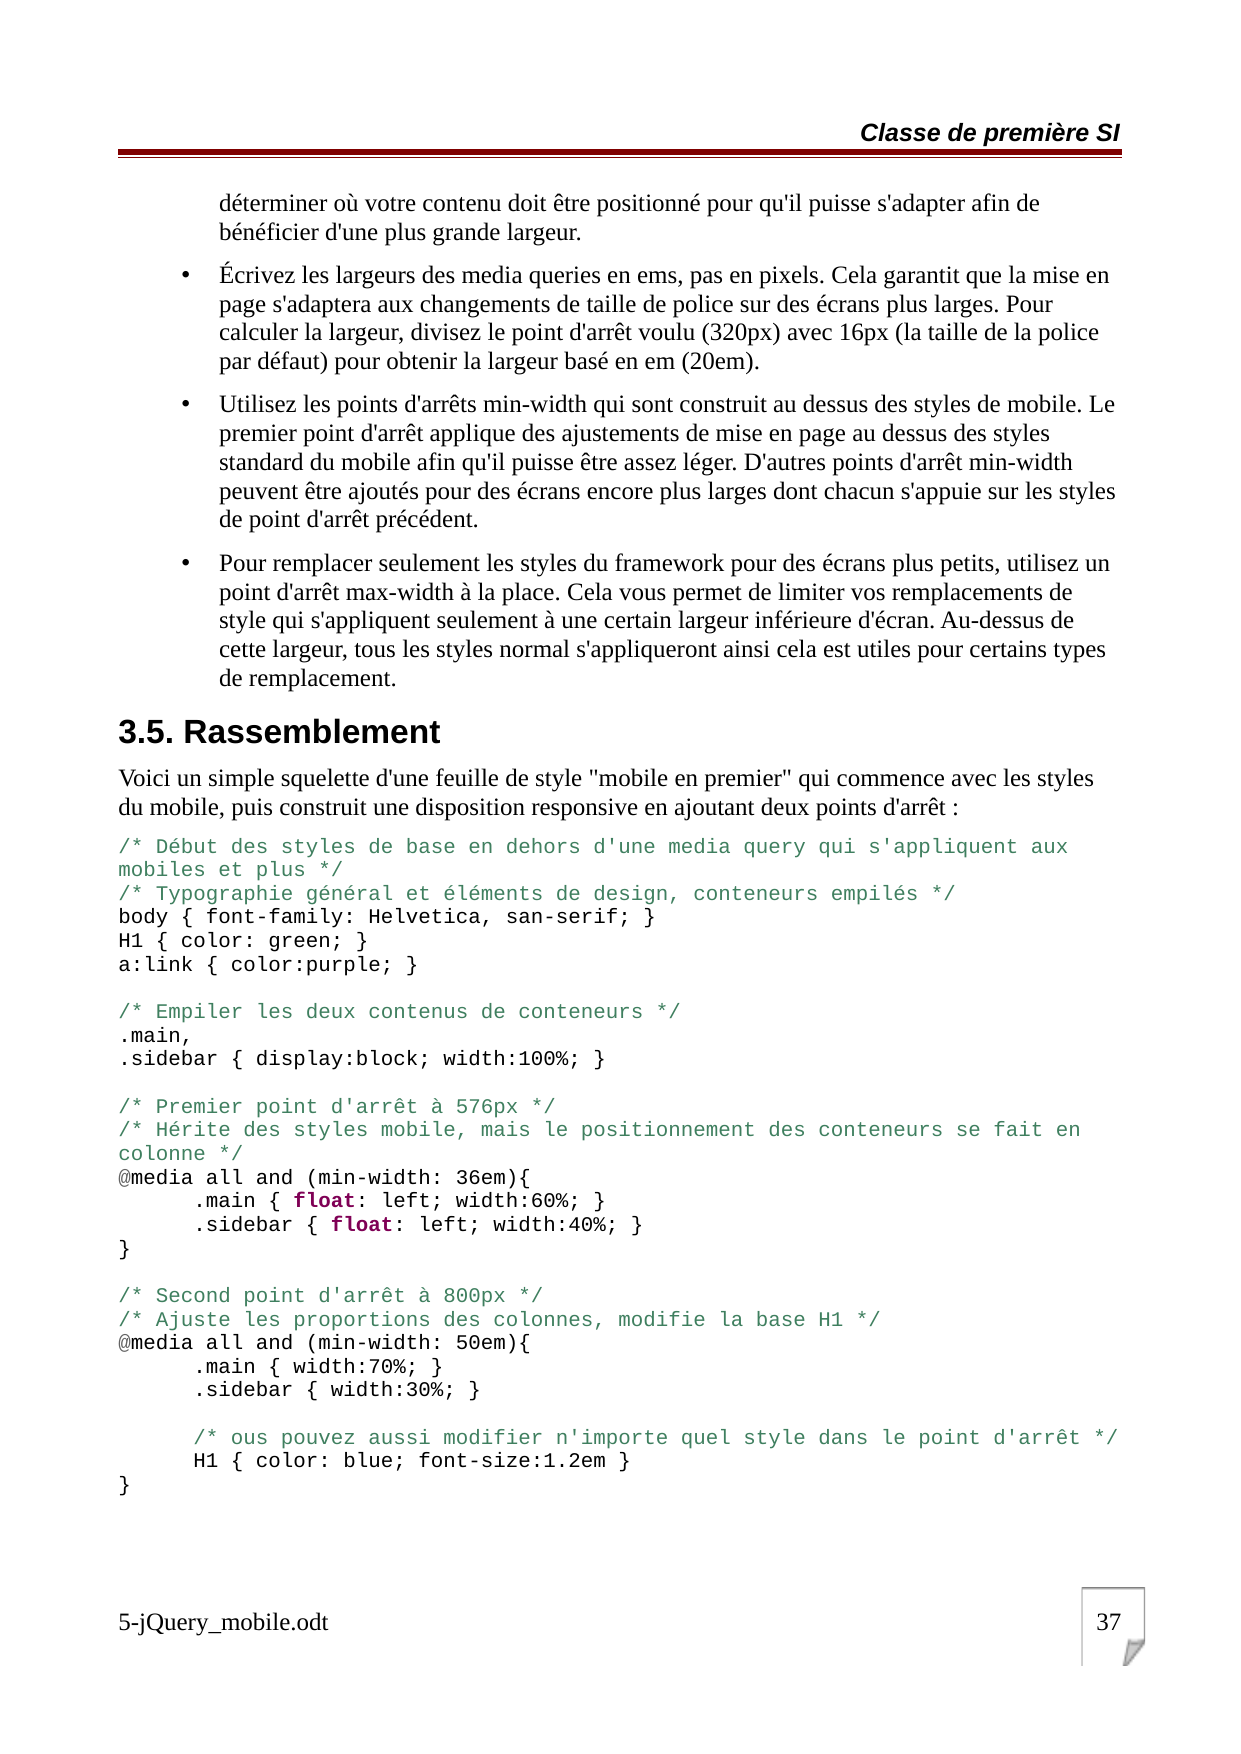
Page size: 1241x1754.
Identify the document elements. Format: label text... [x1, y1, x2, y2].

list Pour remplacer seulement les styles du framework pour des écrans plus petits, utilisez un point d'arrêt max-width à la place. Cela vous permet de limiter vos remplacements de style qui s'appliquent seulement à une certain largeur inférieure d'écran. Au-dessus de cette largeur, tous les styles normal s'appliqueront ainsi cela est utiles pour certains types de remplacement. [181, 548, 1122, 692]
text /* Hérite des styles mobile, mais le positionnement des conteneurs se fait en colonne */ [118, 1119, 1122, 1167]
text a:link { color:purple; } [118, 954, 1122, 977]
text } [118, 1238, 1122, 1261]
list Écrivez les largeurs des media queries en ems, pas en pixels. Cela garantit que la mise en page s'adaptera aux changements de taille de police sur des écrans plus larges. Pour calculer la largeur, divisez le point d'arrêt voulu (320px) avec 16px (la taille de la police par défaut) pour obtenir la largeur basé en em (20em). [181, 260, 1122, 375]
text @media all and (min-width: 36em){ [118, 1167, 1122, 1190]
text .sidebar { width:30%; } [118, 1379, 1122, 1403]
text /* Second point d'arrêt à 800px */ [118, 1285, 1122, 1308]
text /* Premier point d'arrêt à 576px */ [118, 1096, 1122, 1119]
text } [118, 1474, 1122, 1498]
list Utilisez les points d'arrêts min-width qui sont construit au dessus des styles de mobile. Le premier point d'arrêt applique des ajustements de mise en page au dessus des styles standard du mobile afin qu'il puisse être assez léger. D'autres points d'arrêt min-width peuvent être ajoutés pour des écrans encore plus larges dont chacun s'appuie sur ​​les styles de point d'arrêt précédent. [181, 389, 1122, 533]
text /* Typographie général et éléments de design, conteneurs empilés */ [118, 883, 1122, 907]
text H1 { color: blue; font-size:1.2em } [118, 1450, 1122, 1474]
text H1 { color: green; } [118, 930, 1122, 954]
text .main { width:70%; } [118, 1356, 1122, 1379]
text .main { float: left; width:60%; } [118, 1190, 1122, 1214]
text @media all and (min-width: 50em){ [118, 1332, 1122, 1356]
text body { font-family: Helvetica, san-serif; } [118, 907, 1122, 930]
text /* Ajuste les proportions des colonnes, modifie la base H1 */ [118, 1308, 1122, 1332]
text .main, [118, 1025, 1122, 1048]
text /* Début des styles de base en dehors d'une media query qui s'appliquent aux mobiles et plus */ [118, 836, 1122, 883]
text Voici un simple squelette d'une feuille de style "mobile en premier" qui commence avec les styles du mobile, puis construit une disposition responsive en ajoutant deux points d'arrêt : [118, 763, 1122, 821]
text .sidebar { display:block; width:100%; } [118, 1048, 1122, 1072]
list déterminer où votre contenu doit être positionné pour qu'il puisse s'adapter afin de bénéficier d'une plus grande largeur. [181, 188, 1122, 245]
text /* Empiler les deux contenus de conteneurs */ [118, 1001, 1122, 1025]
text /* ous pouvez aussi modifier n'importe quel style dans le point d'arrêt */ [118, 1427, 1122, 1450]
text .sidebar { float: left; width:40%; } [118, 1214, 1122, 1238]
subtitle 3.5. Rassemblement [118, 712, 1122, 751]
